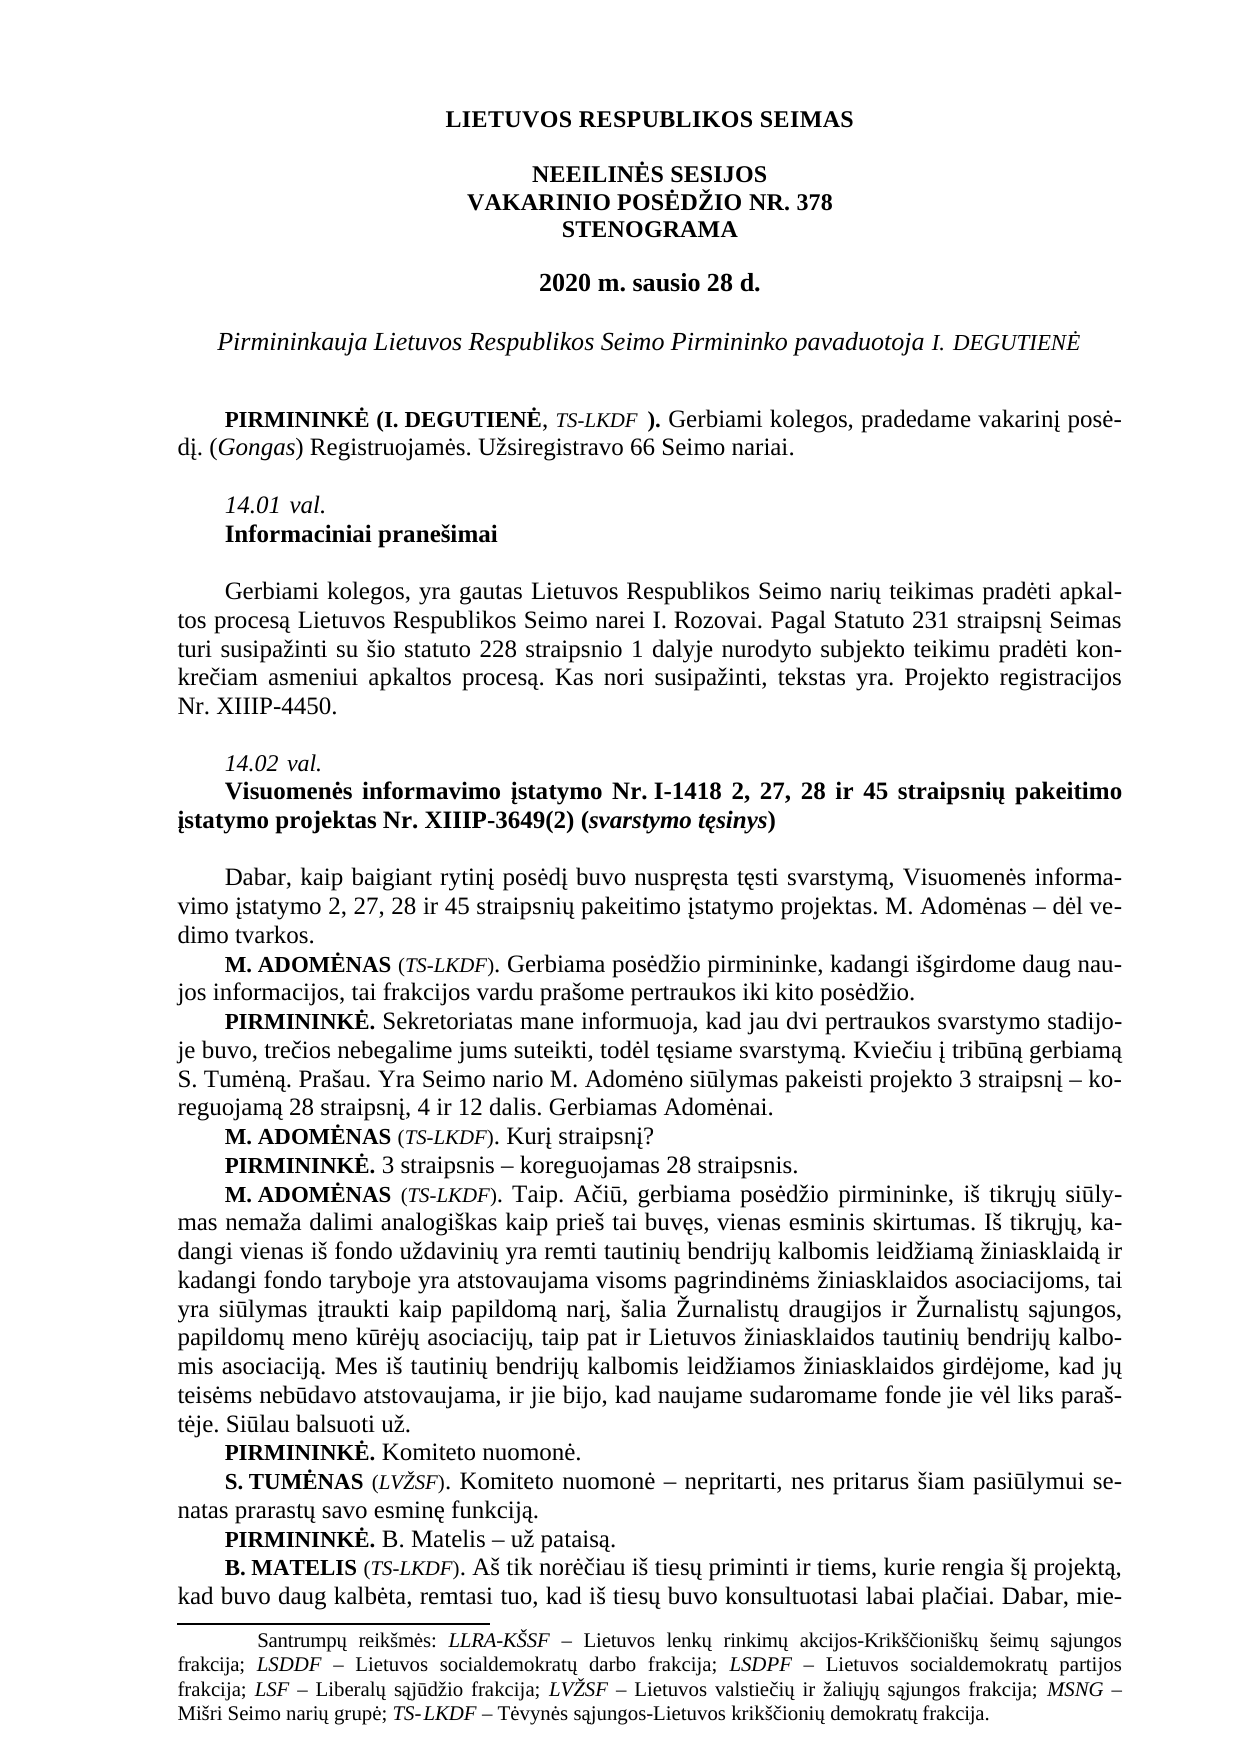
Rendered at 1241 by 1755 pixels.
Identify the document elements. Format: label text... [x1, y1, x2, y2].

text M. ADOMĖNAS (TS-LKDF). Ger­bia­ma po­sė­džio pir­mi­nin­ke, ka­dan­gi iš­gir­do­me daug nau­jos in­for­ma­ci­jos, tai frak­ci­jos var­du pra­šo­me per­trau­kos iki ki­to po­sė­džio. [177, 949, 1122, 1006]
text Da­bar, kaip bai­giant ry­ti­nį po­sė­dį bu­vo nu­spręs­ta tęs­ti svars­ty­mą, Vi­suo­me­nės in­for­ma­vimo įsta­ty­mo 2, 27, 28 ir 45 straips­nių pa­kei­ti­mo įsta­ty­mo pro­jek­tas. M. Ado­mė­nas – dėl ve­di­mo tvar­kos. [177, 862, 1122, 949]
text 14.02 val. [224, 749, 1122, 776]
text B. MATELIS (TS-LKDF). Aš tik no­rė­čiau iš tie­sų pri­min­ti ir tiems, ku­rie ren­gia šį pro­jek­tą, kad bu­vo daug kal­bė­ta, rem­ta­si tuo, kad iš tie­sų bu­vo kon­sul­tuo­ta­si la­bai pla­čiai. Da­bar, mie­ [177, 1552, 1122, 1610]
text PIRMININKĖ (I. DEGUTIENĖ, TS-LKDF). Ger­bia­mi ko­le­gos, pra­de­da­me va­ka­ri­nį po­sė­dį. (Gon­gas) Re­gist­ruo­ja­mės. Už­si­re­gist­ra­vo 66 Sei­mo na­riai. [177, 404, 1122, 461]
text PIRMININKĖ. B. Ma­te­lis – už pa­tai­są. [177, 1524, 1122, 1552]
text M. ADOMĖNAS (TS-LKDF). Ku­rį straips­nį? [177, 1121, 1122, 1150]
text Pirmininkauja Lietuvos Respublikos Seimo Pirmininko pavaduotoja I. DEGUTIENĖ [177, 326, 1122, 356]
text PIRMININKĖ. Ko­mi­te­to nuo­mo­nė. [177, 1437, 1122, 1466]
text Santrumpų reikšmės: LLRA-KŠSF – Lietuvos lenkų rinkimų akcijos-Krikščioniškų šeimų sąjungos frakcija; LSDDF – Lietuvos socialdemokratų darbo frakcija; LSDPF – Lietuvos socialdemokratų partijos frakcija; LSF – Liberalų sąjūdžio frakcija; LVŽSF – Lietuvos valstiečių ir žaliųjų sąjungos frakcija; MSNG – Mišri Seimo narių grupė; TS‑LKDF – Tėvynės sąjungos-Lietuvos krikščionių demokratų frakcija. [177, 1624, 1122, 1724]
text PIRMININKĖ. 3 straips­nis – ko­re­guo­ja­mas 28 straips­nis. [177, 1150, 1122, 1179]
text In­for­ma­ci­niai pra­ne­ši­mai [177, 519, 1122, 547]
text Vi­suo­me­nės in­for­ma­vi­mo įsta­ty­mo Nr. I-1418 2, 27, 28 ir 45 straips­nių pa­kei­ti­mo įsta­ty­mo pro­jek­tas Nr. XIIIP-3649(2) (svars­ty­mo tę­si­nys) [177, 776, 1122, 834]
text PIRMININKĖ. Sek­re­to­ria­tas ma­ne in­for­muo­ja, kad jau dvi per­trau­kos svars­ty­mo sta­di­jo­je bu­vo, tre­čios ne­be­ga­li­me jums su­teik­ti, to­dėl tę­sia­me svars­ty­mą. Kvie­čiu į tri­bū­ną ger­bia­mą S. Tu­mė­ną. Pra­šau. Yra Sei­mo na­rio M. Ado­mė­no siū­ly­mas pa­keis­ti pro­jek­to 3 straips­nį – ko­re­guo­ja­mą 28 straips­nį, 4 ir 12 da­lis. Ger­bia­mas Ado­mė­nai. [177, 1006, 1122, 1121]
text M. ADOMĖNAS (TS-LKDF). Taip. Ačiū, ger­bia­ma po­sė­džio pir­mi­nin­ke, iš tik­rų­jų siū­ly­mas ne­ma­ža da­li­mi ana­lo­giš­kas kaip prieš tai bu­vęs, vie­nas es­mi­nis skir­tu­mas. Iš tik­rų­jų, ka­dan­gi vie­nas iš fon­do už­da­vi­nių yra rem­ti tau­ti­nių ben­dri­jų kal­bo­mis lei­džia­mą ži­niask­lai­dą ir ka­dan­gi fon­do ta­ry­bo­je yra at­sto­vau­ja­ma vi­soms pa­grin­di­nėms ži­niask­lai­dos aso­cia­ci­joms, tai yra siū­ly­mas įtrauk­ti kaip pa­pil­do­mą na­rį, ša­lia Žur­na­lis­tų drau­gi­jos ir Žur­na­lis­tų są­jun­gos, pa­pil­do­mų me­no kū­rė­jų aso­cia­ci­jų, taip pat ir Lie­tu­vos ži­niask­lai­dos tau­ti­nių ben­dri­jų kal­bo­mis aso­cia­ci­ją. Mes iš tau­ti­nių ben­dri­jų kal­bo­mis lei­džia­mos ži­niask­lai­dos gir­dė­jo­me, kad jų tei­sėms ne­bū­da­vo at­sto­vau­ja­ma, ir jie bi­jo, kad nau­ja­me su­da­ro­ma­me fon­de jie vėl liks pa­raš­tė­je. Siū­lau bal­suo­ti už. [177, 1179, 1122, 1437]
title VAKARINIO posėdžio NR. 378 [177, 187, 1122, 215]
title LIETUVOS RESPUBLIKOS SEIMAS [177, 105, 1122, 132]
text S. TUMĖNAS (LVŽSF). Ko­mi­te­to nuo­mo­nė – ne­pri­tar­ti, nes pri­ta­rus šiam pa­siū­ly­mui se­na­tas pra­ras­tų sa­vo es­mi­nę funk­ci­ją. [177, 1466, 1122, 1524]
text 2020 m. sausio 28 d. [177, 267, 1122, 297]
title STENOGRAMA [177, 215, 1122, 243]
text 14.01 val. [177, 490, 1122, 519]
text Ger­bia­mi ko­le­gos, yra gau­tas Lie­tu­vos Res­pub­li­kos Sei­mo na­rių tei­ki­mas pra­dė­ti ap­kal­tos pro­ce­są Lie­tu­vos Res­pub­li­kos Sei­mo na­rei I. Ro­zo­vai. Pa­gal Sta­tu­to 231 straips­nį Sei­mas tu­ri su­si­pa­žin­ti su šio sta­tu­to 228 straips­nio 1 da­ly­je nu­ro­dy­to sub­jek­to tei­ki­mu pra­dė­ti kon­kre­čiam as­me­niui ap­kal­tos pro­ce­są. Kas no­ri su­si­pa­žin­ti, teks­tas yra. Pro­jek­to re­gist­ra­ci­jos Nr. XIIIP-4450. [177, 576, 1122, 720]
title NEEILINĖS SESIJOS [177, 160, 1122, 187]
